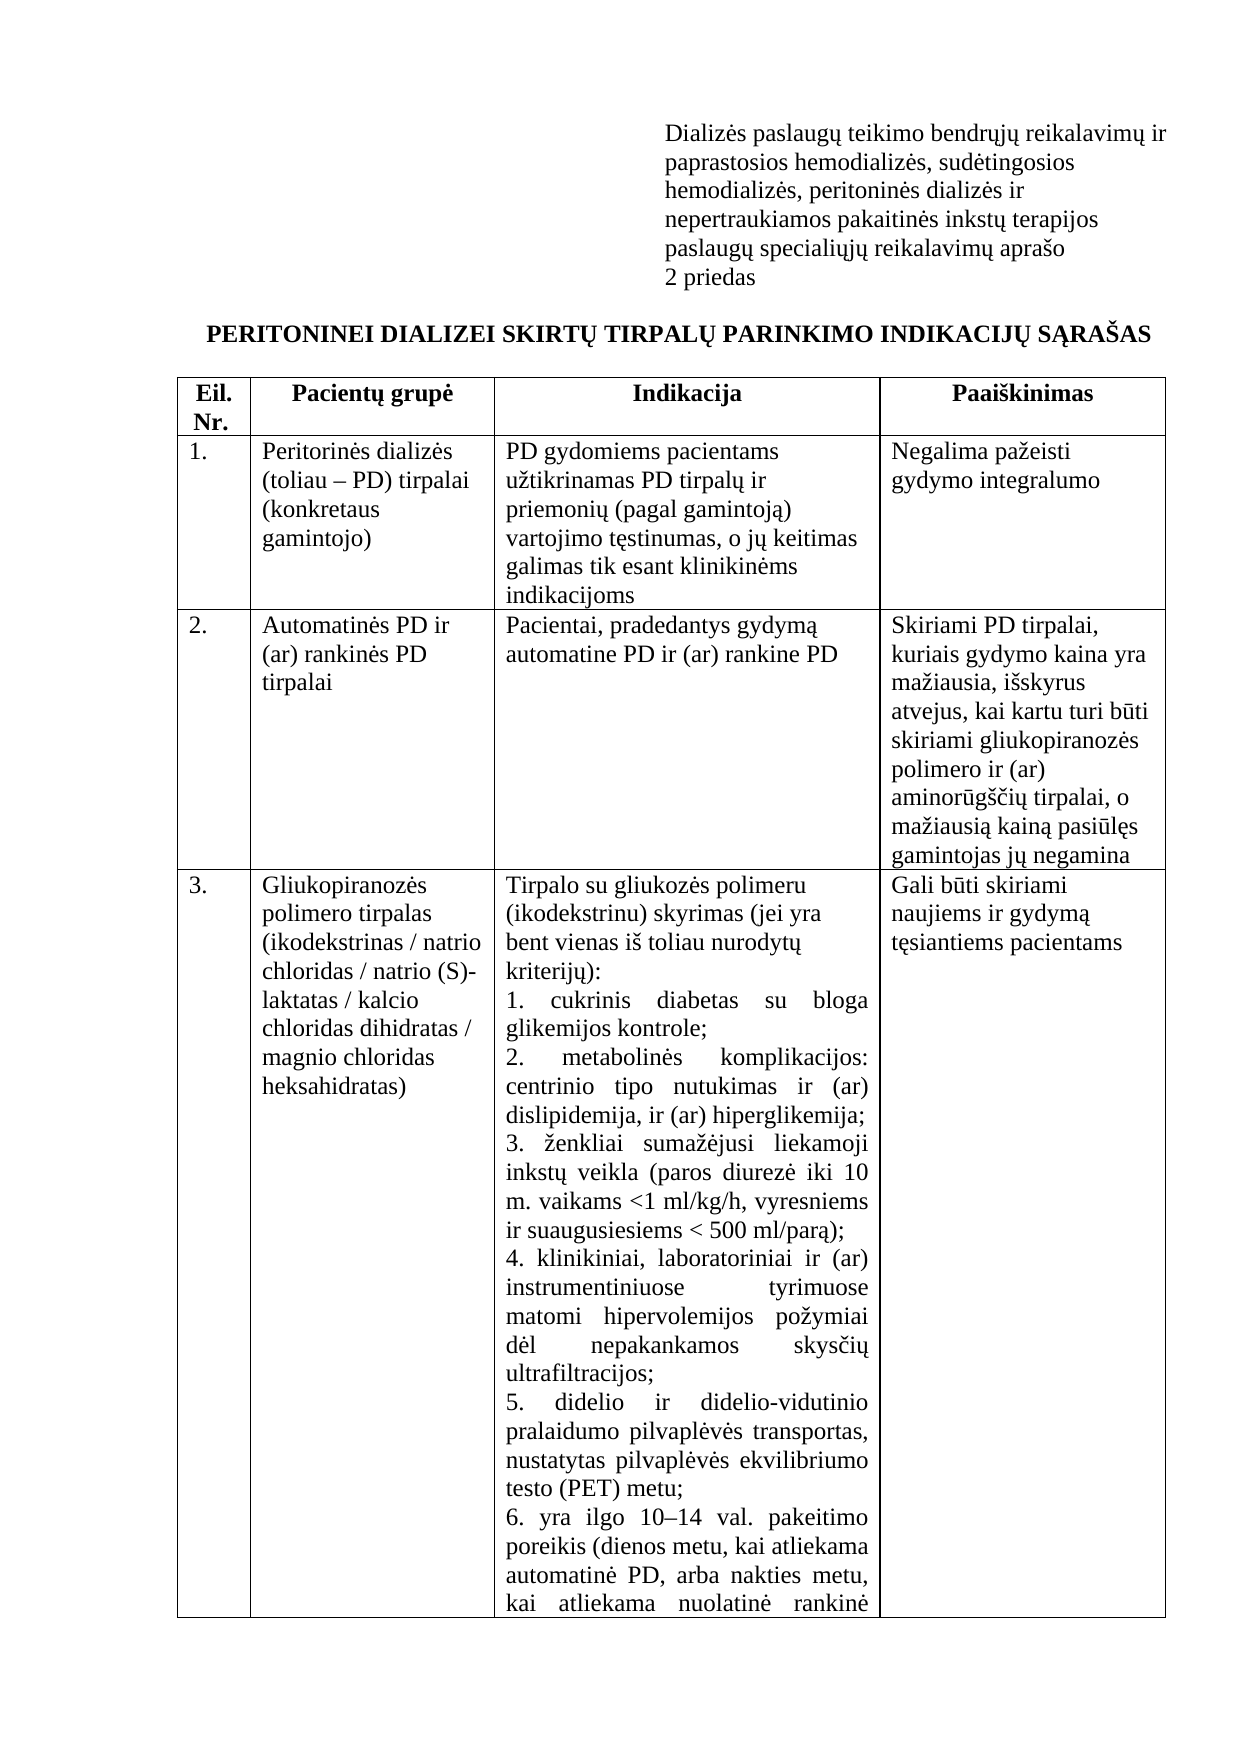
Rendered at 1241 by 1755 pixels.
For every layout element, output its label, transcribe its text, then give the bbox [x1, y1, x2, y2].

table_header Pacientų grupė [251, 378, 494, 435]
table_header Paaiškinimas [881, 378, 1165, 435]
table_cell 1. [178, 436, 250, 609]
text PERITONINEI DIALIZEI SKIRTŲ TIRPALŲ PARINKIMO INDIKACIJŲ SĄRAŠAS [177, 319, 1181, 348]
table_cell Gliukopiranozės polimero tirpalas (ikodekstrinas / natrio chloridas / natrio (S)- laktatas / kalcio chloridas dihidratas / magnio chloridas heksahidratas) [251, 870, 494, 1617]
table_cell Tirpalo su gliukozės polimeru (ikodekstrinu) skyrimas (jei yra bent vienas iš toliau nurodytų kriterijų): 1. cukrinis diabetas su bloga glikemijos kontrole; 2. metabolinės komplikacijos: centrinio tipo nutukimas ir (ar) dislipidemija, ir (ar) hiperglikemija; 3. ženkliai sumažėjusi liekamoji inkstų veikla (paros diurezė iki 10 m. vaikams <1 ml/kg/h, vyresniems ir suaugusiesiems < 500 ml/parą); 4. klinikiniai, laboratoriniai ir (ar) instrumentiniuose tyrimuose matomi hipervolemijos požymiai dėl nepakankamos skysčių ultrafiltracijos; 5. didelio ir didelio-vidutinio pralaidumo pilvaplėvės transportas, nustatytas pilvaplėvės ekvilibriumo testo (PET) metu; 6. yra ilgo 10–14 val. pakeitimo poreikis (dienos metu, kai atliekama automatinė PD, arba nakties metu, kai atliekama nuolatinė rankinė [495, 870, 879, 1617]
table_cell Pacientai, pradedantys gydymą automatine PD ir (ar) rankine PD [495, 610, 879, 869]
table_cell 3. [178, 870, 250, 1617]
text 2 priedas [664, 262, 1181, 291]
table_cell PD gydomiems pacientams užtikrinamas PD tirpalų ir priemonių (pagal gamintoją) vartojimo tęstinumas, o jų keitimas galimas tik esant klinikinėms indikacijoms [495, 436, 879, 609]
table_cell Negalima pažeisti gydymo integralumo [881, 436, 1165, 609]
table_header Indikacija [495, 378, 879, 435]
table_cell Peritorinės dializės (toliau – PD) tirpalai (konkretaus gamintojo) [251, 436, 494, 609]
text Dializės paslaugų teikimo bendrųjų reikalavimų ir paprastosios hemodializės, sudėtingosios hemodializės, peritoninės dializės ir nepertraukiamos pakaitinės inkstų terapijos paslaugų specialiųjų reikalavimų aprašo [664, 118, 1181, 262]
table_cell Skiriami PD tirpalai, kuriais gydymo kaina yra mažiausia, išskyrus atvejus, kai kartu turi būti skiriami gliukopiranozės polimero ir (ar) aminorūgščių tirpalai, o mažiausią kainą pasiūlęs gamintojas jų negamina [881, 610, 1165, 869]
table_cell Gali būti skiriami naujiems ir gydymą tęsiantiems pacientams [881, 870, 1165, 1617]
table_header Eil. Nr. [178, 378, 250, 435]
table_cell Automatinės PD ir (ar) rankinės PD tirpalai [251, 610, 494, 869]
table_cell 2. [178, 610, 250, 869]
